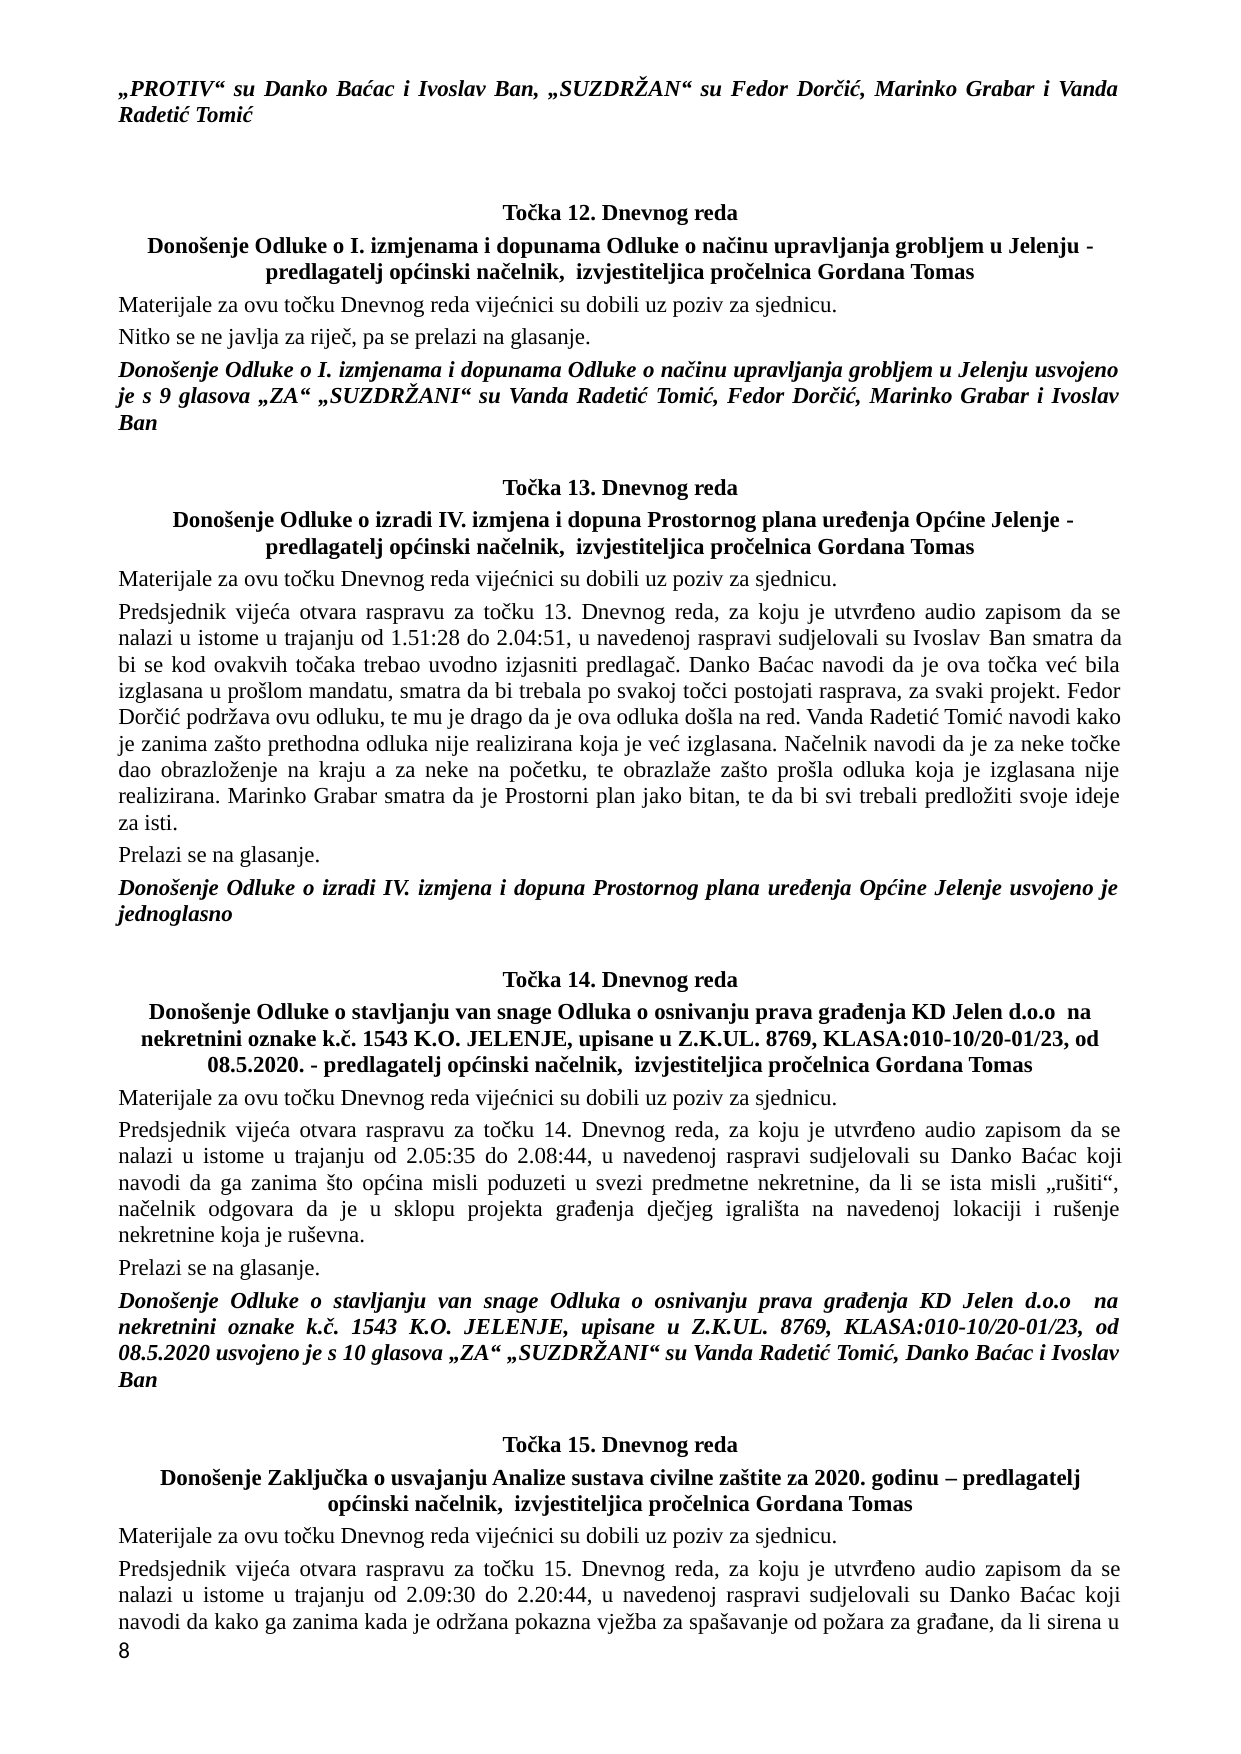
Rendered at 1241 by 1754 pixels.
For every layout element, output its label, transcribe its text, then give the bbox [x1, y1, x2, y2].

text Materijale za ovu točku Dnevnog reda vijećnici su dobili uz poziv za sjednicu. [118, 291, 1122, 317]
text Materijale za ovu točku Dnevnog reda vijećnici su dobili uz poziv za sjednicu. [118, 565, 1122, 592]
text Donošenje Odluke o stavljanju van snage Odluka o osnivanju prava građenja KD Jelen d.o.o na nekretnini oznake k.č. 1543 K.O. JELENJE, upisane u Z.K.UL. 8769, KLASA:010-10/20-01/23, od 08.5.2020 usvojeno je s 10 glasova „ZA“ „SUZDRŽANI“ su Vanda Radetić Tomić, Danko Baćac i Ivoslav Ban [118, 1287, 1122, 1392]
text Nitko se ne javlja za riječ, pa se prelazi na glasanje. [118, 323, 1122, 350]
text Predsjednik vijeća otvara raspravu za točku 13. Dnevnog reda, za koju je utvrđeno audio zapisom da se nalazi u istome u trajanju od 1.51:28 do 2.04:51, u navedenoj raspravi sudjelovali su Ivoslav Ban smatra da bi se kod ovakvih točaka trebao uvodno izjasniti predlagač. Danko Baćac navodi da je ova točka već bila izglasana u prošlom mandatu, smatra da bi trebala po svakoj točci postojati rasprava, za svaki projekt. Fedor Dorčić podržava ovu odluku, te mu je drago da je ova odluka došla na red. Vanda Radetić Tomić navodi kako je zanima zašto prethodna odluka nije realizirana koja je već izglasana. Načelnik navodi da je za neke točke dao obrazloženje na kraju a za neke na početku, te obrazlaže zašto prošla odluka koja je izglasana nije realizirana. Marinko Grabar smatra da je Prostorni plan jako bitan, te da bi svi trebali predložiti svoje ideje za isti. [118, 598, 1122, 835]
text Donošenje Odluke o izradi IV. izmjena i dopuna Prostornog plana uređenja Općine Jelenje usvojeno je jednoglasno [118, 874, 1122, 927]
text Točka 15. Dnevnog reda [118, 1431, 1122, 1457]
text Prelazi se na glasanje. [118, 1254, 1122, 1281]
text Donošenje Odluke o izradi IV. izmjena i dopuna Prostornog plana uređenja Općine Jelenje - predlagatelj općinski načelnik, izvjestiteljica pročelnica Gordana Tomas [118, 506, 1122, 559]
text Materijale za ovu točku Dnevnog reda vijećnici su dobili uz poziv za sjednicu. [118, 1083, 1122, 1110]
text Točka 12. Dnevnog reda [118, 199, 1122, 226]
text Donošenje Odluke o I. izmjenama i dopunama Odluke o načinu upravljanja grobljem u Jelenju usvojeno je s 9 glasova „ZA“ „SUZDRŽANI“ su Vanda Radetić Tomić, Fedor Dorčić, Marinko Grabar i Ivoslav Ban [118, 356, 1122, 435]
text Donošenje Zaključka o usvajanju Analize sustava civilne zaštite za 2020. godinu – predlagatelj općinski načelnik, izvjestiteljica pročelnica Gordana Tomas [118, 1464, 1122, 1516]
text Točka 13. Dnevnog reda [118, 474, 1122, 500]
text Donošenje Odluke o I. izmjenama i dopunama Odluke o načinu upravljanja grobljem u Jelenju - predlagatelj općinski načelnik, izvjestiteljica pročelnica Gordana Tomas [118, 232, 1122, 284]
text „PROTIV“ su Danko Baćac i Ivoslav Ban, „SUZDRŽAN“ su Fedor Dorčić, Marinko Grabar i Vanda Radetić Tomić [118, 75, 1122, 128]
text Donošenje Odluke o stavljanju van snage Odluka o osnivanju prava građenja KD Jelen d.o.o na nekretnini oznake k.č. 1543 K.O. JELENJE, upisane u Z.K.UL. 8769, KLASA:010-10/20-01/23, od 08.5.2020. - predlagatelj općinski načelnik, izvjestiteljica pročelnica Gordana Tomas [118, 998, 1122, 1077]
text Predsjednik vijeća otvara raspravu za točku 14. Dnevnog reda, za koju je utvrđeno audio zapisom da se nalazi u istome u trajanju od 2.05:35 do 2.08:44, u navedenoj raspravi sudjelovali su Danko Baćac koji navodi da ga zanima što općina misli poduzeti u svezi predmetne nekretnine, da li se ista misli „rušiti“, načelnik odgovara da je u sklopu projekta građenja dječjeg igrališta na navedenoj lokaciji i rušenje nekretnine koja je ruševna. [118, 1116, 1122, 1248]
text Materijale za ovu točku Dnevnog reda vijećnici su dobili uz poziv za sjednicu. [118, 1523, 1122, 1549]
text Prelazi se na glasanje. [118, 841, 1122, 868]
text Točka 14. Dnevnog reda [118, 966, 1122, 992]
text Predsjednik vijeća otvara raspravu za točku 15. Dnevnog reda, za koju je utvrđeno audio zapisom da se nalazi u istome u trajanju od 2.09:30 do 2.20:44, u navedenoj raspravi sudjelovali su Danko Baćac koji navodi da kako ga zanima kada je održana pokazna vježba za spašavanje od požara za građane, da li sirena u [118, 1555, 1122, 1634]
